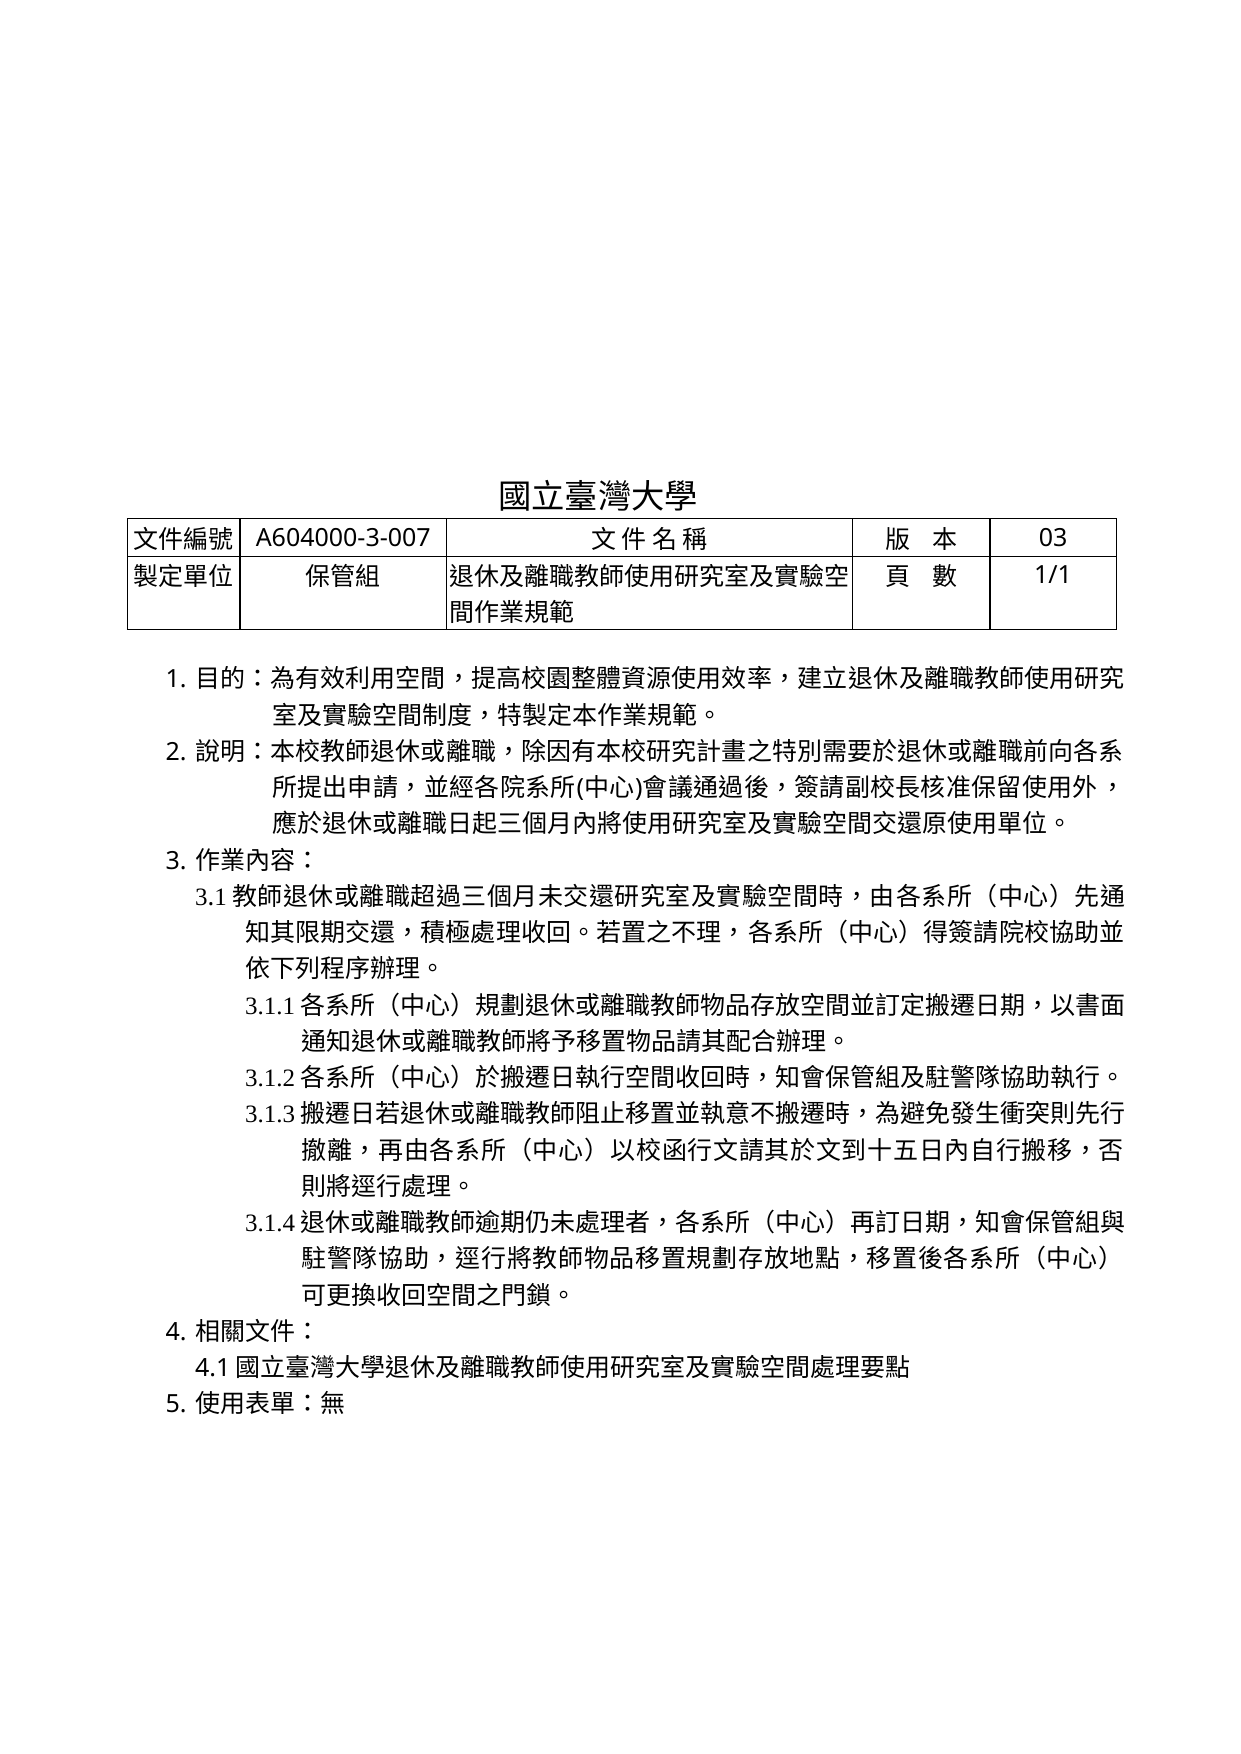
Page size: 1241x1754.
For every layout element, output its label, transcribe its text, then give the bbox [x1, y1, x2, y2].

list 說明：本校教師退休或離職，除因有本校研究計畫之特別需要於退休或離職前向各系所提出申請，並經各院系所(中心)會議通過後，簽請副校長核准保留使用外，應於退休或離職日起三個月內將使用研究室及實驗空間交還原使用單位。 [165, 731, 1125, 840]
table_header A604000-3-007 [241, 519, 446, 556]
text 3.1.1各系所（中心）規劃退休或離職教師物品存放空間並訂定搬遷日期，以書面通知退休或離職教師將予移置物品請其配合辦理。 [245, 985, 1125, 1058]
table_cell 保管組 [241, 557, 446, 629]
table_header 03 [991, 519, 1116, 556]
list 目的：為有效利用空間，提高校園整體資源使用效率，建立退休及離職教師使用研究室及實驗空間制度，特製定本作業規範。 [165, 659, 1125, 731]
table_cell 退休及離職教師使用研究室及實驗空間作業規範 [447, 557, 852, 629]
table_header 文件編號 [128, 519, 239, 556]
text 3.1.3搬遷日若退休或離職教師阻止移置並執意不搬遷時，為避免發生衝突則先行撤離，再由各系所（中心）以校函行文請其於文到十五日內自行搬移，否則將逕行處理。 [245, 1094, 1125, 1203]
text 4.1國立臺灣大學退休及離職教師使用研究室及實驗空間處理要點 [195, 1348, 1125, 1384]
list 相關文件： [165, 1311, 1125, 1348]
text 3.1.2各系所（中心）於搬遷日執行空間收回時，知會保管組及駐警隊協助執行。 [245, 1058, 1125, 1094]
list 使用表單：無 [165, 1384, 1125, 1420]
table_cell 製定單位 [128, 557, 239, 629]
text 3.1.4退休或離職教師逾期仍未處理者，各系所（中心）再訂日期，知會保管組與駐警隊協助，逕行將教師物品移置規劃存放地點，移置後各系所（中心）可更換收回空間之門鎖。 [245, 1203, 1125, 1311]
table_cell 1/1 [991, 557, 1116, 629]
list 作業內容： [165, 840, 1125, 876]
text 國立臺灣大學 [498, 436, 1125, 518]
table_header 版 本 [853, 519, 989, 556]
table_cell 頁 數 [853, 557, 989, 629]
table_header 文 件 名 稱 [447, 519, 852, 556]
text 3.1教師退休或離職超過三個月未交還研究室及實驗空間時，由各系所（中心）先通知其限期交還，積極處理收回。若置之不理，各系所（中心）得簽請院校協助並依下列程序辦理。 [195, 876, 1125, 985]
